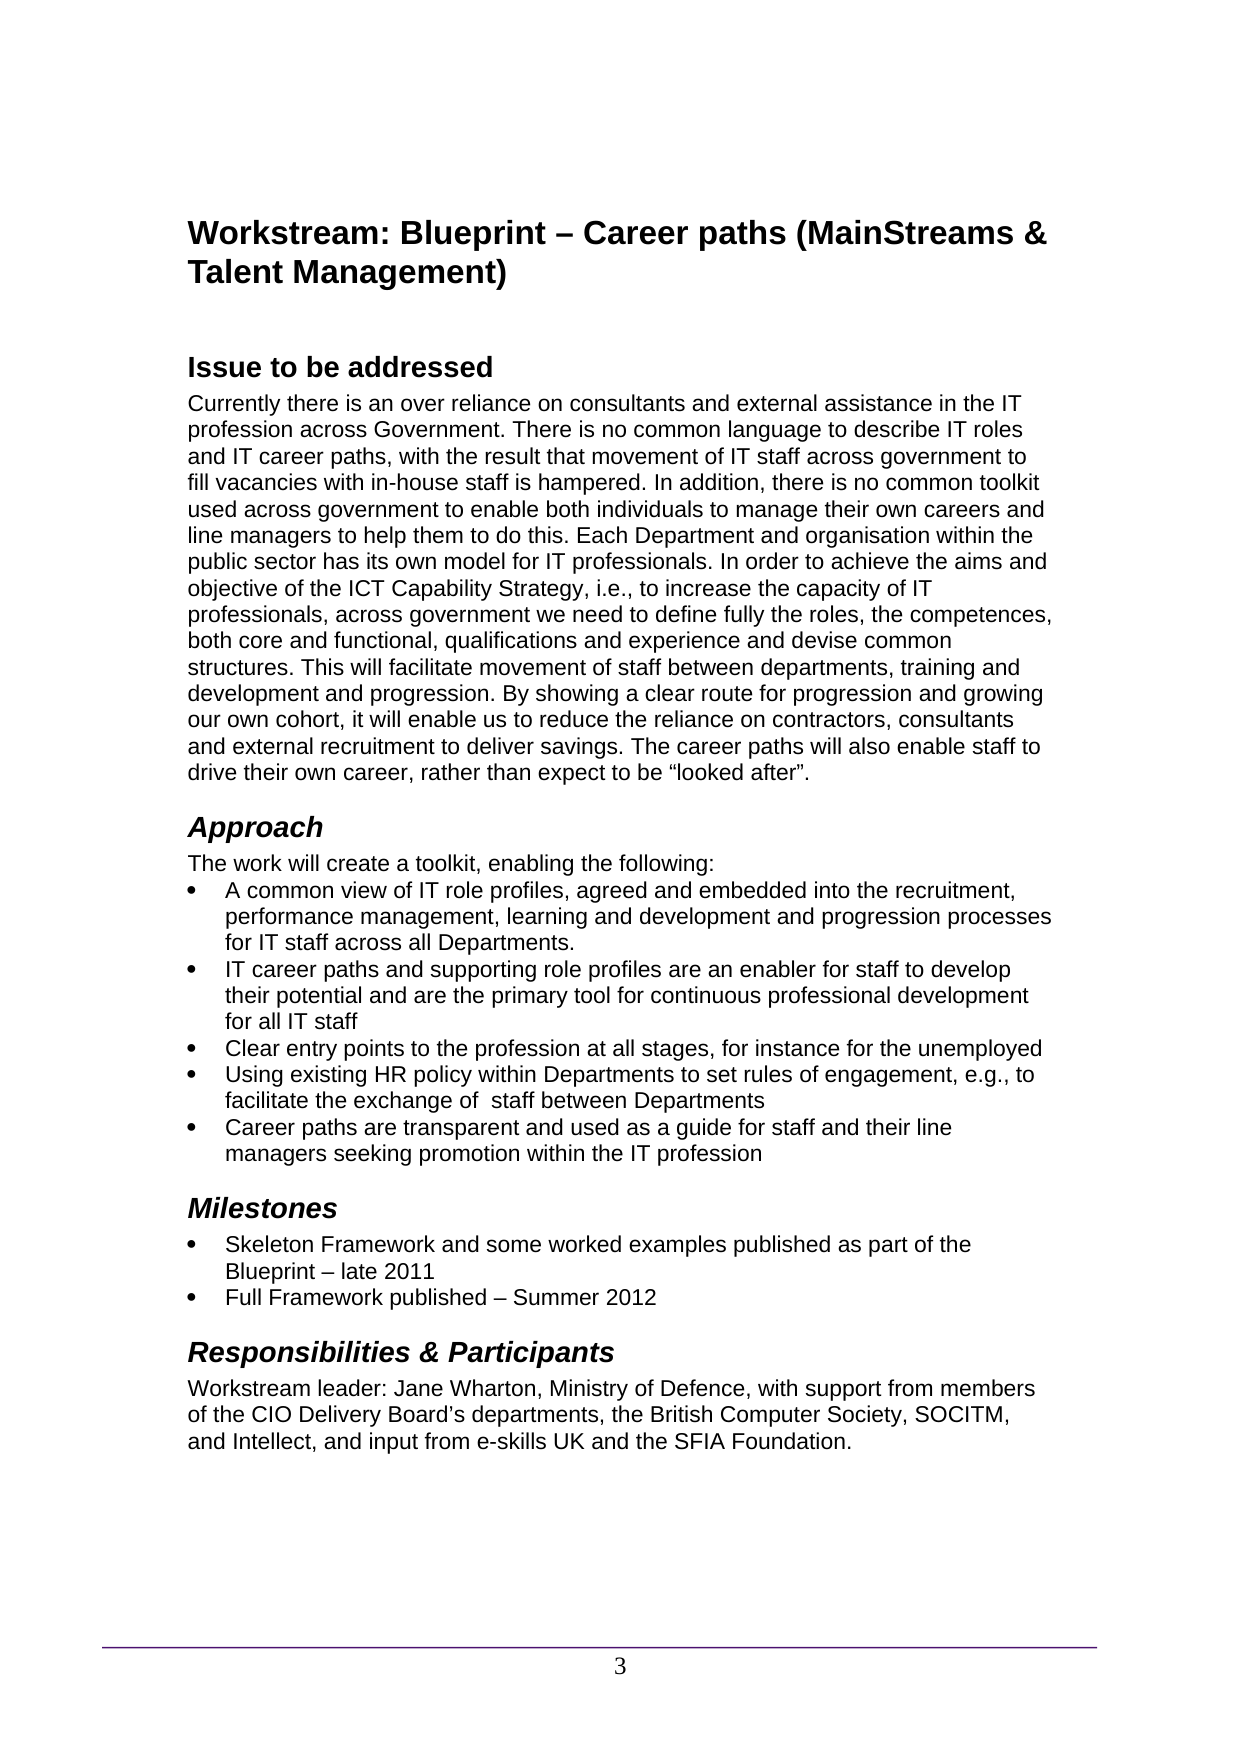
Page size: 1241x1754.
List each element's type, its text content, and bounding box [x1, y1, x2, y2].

list Using existing HR policy within Departments to set rules of engagement, e.g., to facilitate the exchange of staff between Departments [187, 1061, 1053, 1114]
list Career paths are transparent and used as a guide for staff and their line managers seeking promotion within the IT profession [187, 1114, 1053, 1166]
list Clear entry points to the profession at all stages, for instance for the unemployed [187, 1035, 1053, 1061]
subtitle Milestones [187, 1191, 1053, 1225]
list Skeleton Framework and some worked examples published as part of the Blueprint – late 2011 [187, 1231, 1053, 1284]
text Currently there is an over reliance on consultants and external assistance in the IT profession across Government. There is no common language to describe IT roles and IT career paths, with the result that movement of IT staff across government to fill vacancies with in-house staff is hampered. In addition, there is no common toolkit used across government to enable both individuals to manage their own careers and line managers to help them to do this. Each Department and organisation within the public sector has its own model for IT professionals. In order to achieve the aims and objective of the ICT Capability Strategy, i.e., to increase the capacity of IT professionals, across government we need to define fully the roles, the competences, both core and functional, qualifications and experience and devise common structures. This will facilitate movement of staff between departments, training and development and progression. By showing a clear route for progression and growing our own cohort, it will enable us to reduce the reliance on contractors, consultants and external recruitment to deliver savings. The career paths will also enable staff to drive their own career, rather than expect to be “looked after”. [187, 390, 1053, 785]
list Full Framework published – Summer 2012 [187, 1284, 1053, 1310]
text The work will create a toolkit, enabling the following: [187, 850, 1053, 877]
list IT career paths and supporting role profiles are an enabler for staff to develop their potential and are the primary tool for continuous professional development for all IT staff [187, 956, 1053, 1035]
list A common view of IT role profiles, agreed and embedded into the recruitment, performance management, learning and development and progression processes for IT staff across all Departments. [187, 877, 1053, 956]
subtitle Issue to be addressed [187, 350, 1053, 384]
subtitle Workstream: Blueprint – Career paths (MainStreams & Talent Management) [187, 213, 1053, 290]
subtitle Approach [187, 810, 1053, 844]
subtitle Responsibilities & Participants [187, 1335, 1053, 1369]
text Workstream leader: Jane Wharton, Ministry of Defence, with support from members of the CIO Delivery Board’s departments, the British Computer Society, SOCITM, and Intellect, and input from e-skills UK and the SFIA Foundation. [187, 1375, 1053, 1454]
